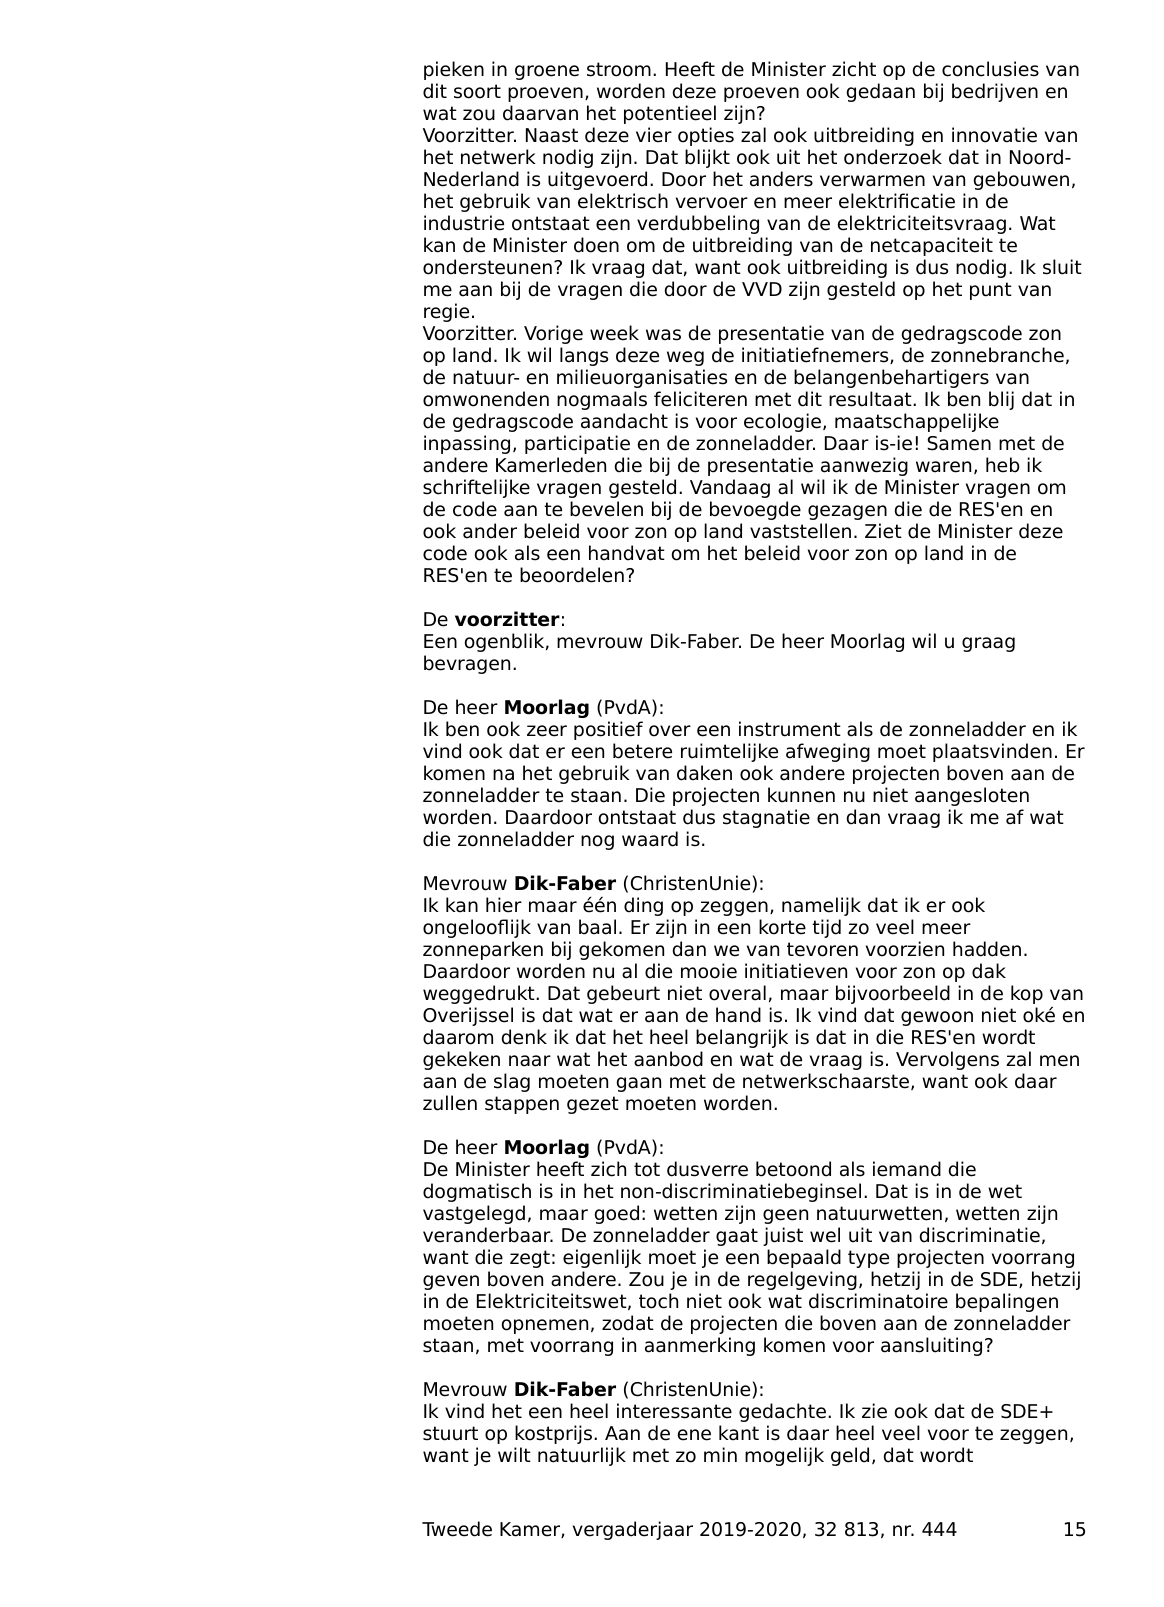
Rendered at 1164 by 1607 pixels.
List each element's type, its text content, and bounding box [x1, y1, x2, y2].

text Een ogenblik, mevrouw Dik-Faber. De heer Moorlag wil u graag bevragen. [422, 631, 1087, 675]
text Mevrouw Dik-Faber (ChristenUnie): [422, 1379, 1087, 1401]
text pieken in groene stroom. Heeft de Minister zicht op de conclusies van dit soort proeven, worden deze proeven ook gedaan bij bedrijven en wat zou daarvan het potentieel zijn? [422, 59, 1087, 125]
text De heer Moorlag (PvdA): [422, 1137, 1087, 1159]
text Ik kan hier maar één ding op zeggen, namelijk dat ik er ook ongelooflijk van baal. Er zijn in een korte tijd zo veel meer zonneparken bij gekomen dan we van tevoren voorzien hadden. Daardoor worden nu al die mooie initiatieven voor zon op dak weggedrukt. Dat gebeurt niet overal, maar bijvoorbeeld in de kop van Overijssel is dat wat er aan de hand is. Ik vind dat gewoon niet oké en daarom denk ik dat het heel belangrijk is dat in die RES'en wordt gekeken naar wat het aanbod en wat de vraag is. Vervolgens zal men aan de slag moeten gaan met de netwerkschaarste, want ook daar zullen stappen gezet moeten worden. [422, 895, 1087, 1115]
text De Minister heeft zich tot dusverre betoond als iemand die dogmatisch is in het non-discriminatiebeginsel. Dat is in de wet vastgelegd, maar goed: wetten zijn geen natuurwetten, wetten zijn veranderbaar. De zonneladder gaat juist wel uit van discriminatie, want die zegt: eigenlijk moet je een bepaald type projecten voorrang geven boven andere. Zou je in de regelgeving, hetzij in de SDE, hetzij in de Elektriciteitswet, toch niet ook wat discriminatoire bepalingen moeten opnemen, zodat de projecten die boven aan de zonneladder staan, met voorrang in aanmerking komen voor aansluiting? [422, 1159, 1087, 1357]
text Ik ben ook zeer positief over een instrument als de zonneladder en ik vind ook dat er een betere ruimtelijke afweging moet plaatsvinden. Er komen na het gebruik van daken ook andere projecten boven aan de zonneladder te staan. Die projecten kunnen nu niet aangesloten worden. Daardoor ontstaat dus stagnatie en dan vraag ik me af wat die zonneladder nog waard is. [422, 719, 1087, 851]
text Voorzitter. Naast deze vier opties zal ook uitbreiding en innovatie van het netwerk nodig zijn. Dat blijkt ook uit het onderzoek dat in Noord-Nederland is uitgevoerd. Door het anders verwarmen van gebouwen, het gebruik van elektrisch vervoer en meer elektrificatie in de industrie ontstaat een verdubbeling van de elektriciteitsvraag. Wat kan de Minister doen om de uitbreiding van de netcapaciteit te ondersteunen? Ik vraag dat, want ook uitbreiding is dus nodig. Ik sluit me aan bij de vragen die door de VVD zijn gesteld op het punt van regie. [422, 125, 1087, 323]
text De heer Moorlag (PvdA): [422, 697, 1087, 719]
text De voorzitter: [422, 609, 1087, 631]
text Voorzitter. Vorige week was de presentatie van de gedragscode zon op land. Ik wil langs deze weg de initiatiefnemers, de zonnebranche, de natuur- en milieuorganisaties en de belangenbehartigers van omwonenden nogmaals feliciteren met dit resultaat. Ik ben blij dat in de gedragscode aandacht is voor ecologie, maatschappelijke inpassing, participatie en de zonneladder. Daar is-ie! Samen met de andere Kamerleden die bij de presentatie aanwezig waren, heb ik schriftelijke vragen gesteld. Vandaag al wil ik de Minister vragen om de code aan te bevelen bij de bevoegde gezagen die de RES'en en ook ander beleid voor zon op land vaststellen. Ziet de Minister deze code ook als een handvat om het beleid voor zon op land in de RES'en te beoordelen? [422, 323, 1087, 587]
text Ik vind het een heel interessante gedachte. Ik zie ook dat de SDE+ stuurt op kostprijs. Aan de ene kant is daar heel veel voor te zeggen, want je wilt natuurlijk met zo min mogelijk geld, dat wordt [422, 1401, 1087, 1467]
text Mevrouw Dik-Faber (ChristenUnie): [422, 873, 1087, 895]
